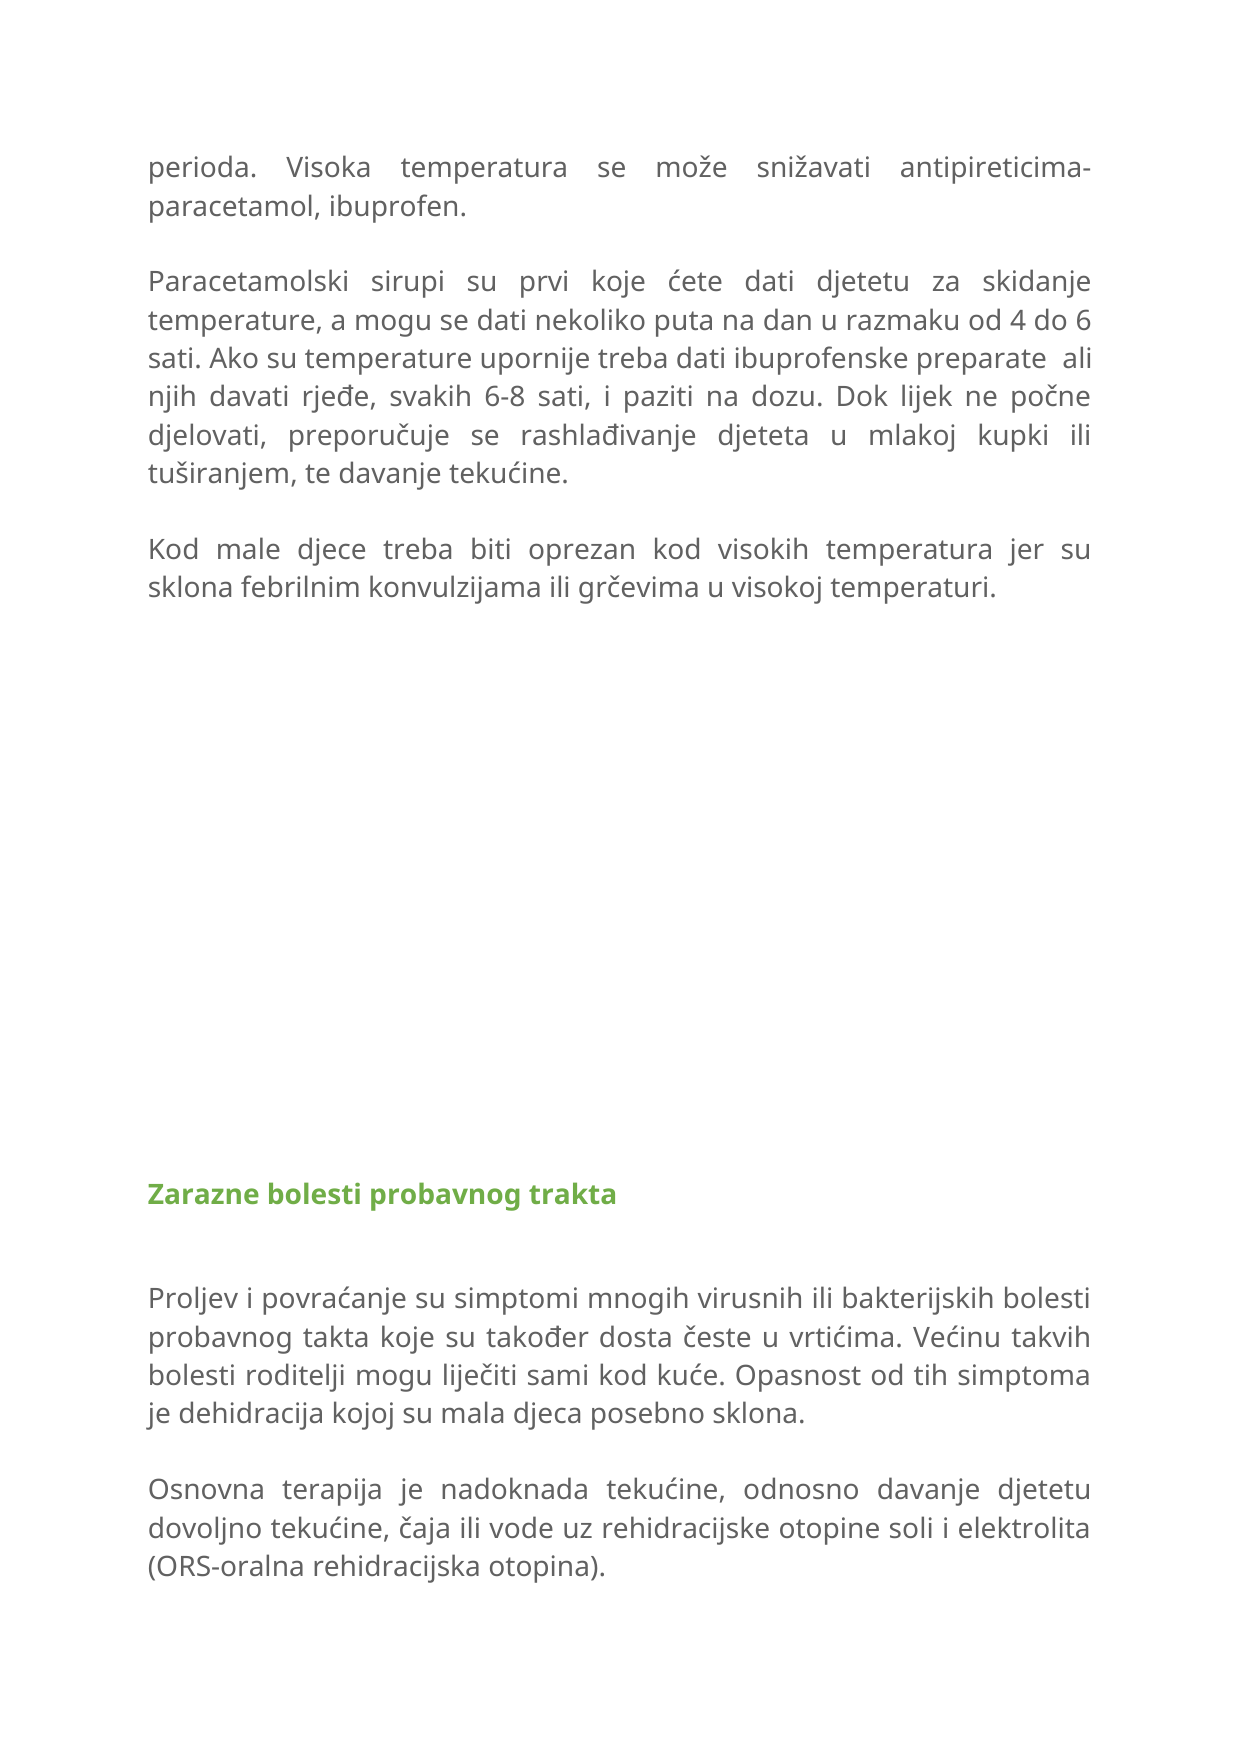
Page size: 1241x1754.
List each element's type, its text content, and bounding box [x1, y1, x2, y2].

text Paracetamolski sirupi su prvi koje ćete dati djetetu za skidanje temperature, a mogu se dati nekoliko puta na dan u razmaku od 4 do 6 sati. Ako su temperature upornije treba dati ibuprofenske preparate ali njih davati rjeđe, svakih 6-8 sati, i paziti na dozu. Dok lijek ne počne djelovati, preporučuje se rashlađivanje djeteta u mlakoj kupki ili tuširanjem, te davanje tekućine. [148, 262, 1093, 492]
text Zarazne bolesti probavnog trakta [148, 1174, 1093, 1213]
text perioda. Visoka temperatura se može snižavati antipireticima- paracetamol, ibuprofen. [148, 148, 1093, 224]
text Osnovna terapija je nadoknada tekućine, odnosno davanje djetetu dovoljno tekućine, čaja ili vode uz rehidracijske otopine soli i elektrolita (ORS-oralna rehidracijska otopina). [148, 1470, 1093, 1585]
text Proljev i povraćanje su simptomi mnogih virusnih ili bakterijskih bolesti probavnog takta koje su također dosta česte u vrtićima. Većinu takvih bolesti roditelji mogu liječiti sami kod kuće. Opasnost od tih simptoma je dehidracija kojoj su mala djeca posebno sklona. [148, 1279, 1093, 1432]
text Kod male djece treba biti oprezan kod visokih temperatura jer su sklona febrilnim konvulzijama ili grčevima u visokoj temperaturi. [148, 529, 1093, 606]
